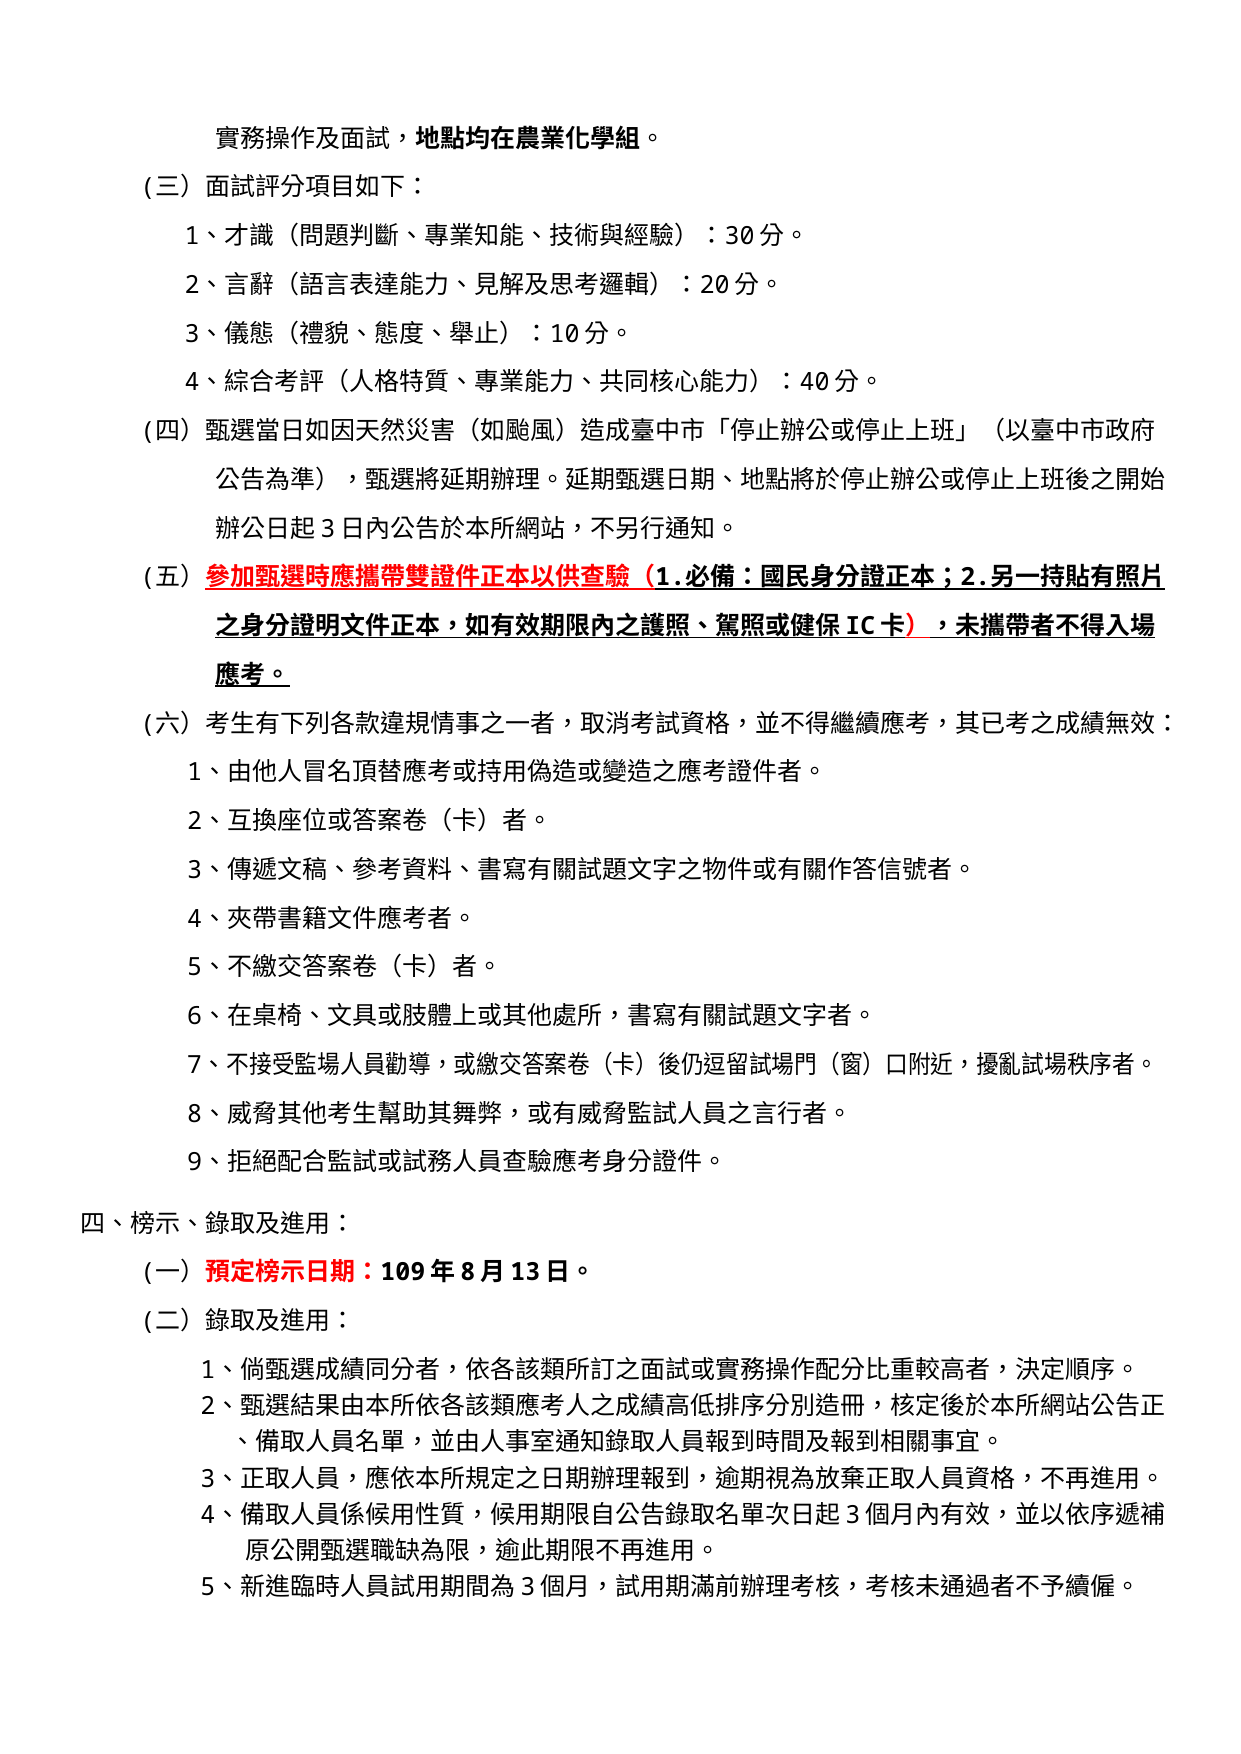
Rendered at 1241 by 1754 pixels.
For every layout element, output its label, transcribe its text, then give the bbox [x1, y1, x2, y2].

text 6、在桌椅、文具或肢體上或其他處所，書寫有關試題文字者。 [127, 996, 1173, 1032]
text 3、儀態（禮貌、態度、舉止）：10分。 [124, 313, 1173, 349]
text 四、榜示、錄取及進用： [80, 1203, 1173, 1239]
text 5、新進臨時人員試用期間為3個月，試用期滿前辦理考核，考核未通過者不予續僱。 [80, 1567, 1173, 1603]
text (三）面試評分項目如下： [80, 167, 1173, 203]
text (一）預定榜示日期：109年8月13日。 [80, 1252, 1173, 1288]
text (六）考生有下列各款違規情事之一者，取消考試資格，並不得繼續應考，其已考之成績無效： [80, 703, 1173, 739]
text 5、不繳交答案卷（卡）者。 [127, 947, 1173, 983]
text 、備取人員名單，並由人事室通知錄取人員報到時間及報到相關事宜。 [80, 1422, 1173, 1458]
text 2、甄選結果由本所依各該類應考人之成績高低排序分別造冊，核定後於本所網站公告正 [80, 1386, 1173, 1422]
text 4、備取人員係候用性質，候用期限自公告錄取名單次日起3個月內有效，並以依序遞補 [80, 1494, 1173, 1531]
text (二）錄取及進用： [80, 1301, 1173, 1337]
text 實務操作及面試，地點均在農業化學組。 [80, 118, 1173, 154]
text (四）甄選當日如因天然災害（如颱風）造成臺中市「停止辦公或停止上班」（以臺中市政府 [80, 411, 1173, 447]
text 3、傳遞文稿、參考資料、書寫有關試題文字之物件或有關作答信號者。 [127, 849, 1173, 886]
text 原公開甄選職缺為限，逾此期限不再進用。 [80, 1531, 1173, 1567]
text 應考。 [80, 654, 1173, 691]
text 公告為準），甄選將延期辦理。延期甄選日期、地點將於停止辦公或停止上班後之開始 [80, 459, 1173, 496]
text 4、夾帶書籍文件應考者。 [127, 898, 1173, 934]
text 8、威脅其他考生幫助其舞弊，或有威脅監試人員之言行者。 [127, 1093, 1173, 1129]
text 7、不接受監場人員勸導，或繳交答案卷（卡）後仍逗留試場門（窗）口附近，擾亂試場秩序者。 [127, 1044, 1173, 1081]
text (五）參加甄選時應攜帶雙證件正本以供查驗（1.必備：國民身分證正本；2.另一持貼有照片 [80, 557, 1173, 593]
text 2、互換座位或答案卷（卡）者。 [127, 801, 1173, 837]
text 2、言辭（語言表達能力、見解及思考邏輯）：20分。 [124, 264, 1173, 301]
text 之身分證明文件正本，如有效期限內之護照、駕照或健保IC卡），未攜帶者不得入場 [80, 606, 1173, 642]
text 3、正取人員，應依本所規定之日期辦理報到，逾期視為放棄正取人員資格，不再進用。 [80, 1458, 1173, 1494]
text 1、由他人冒名頂替應考或持用偽造或變造之應考證件者。 [127, 752, 1173, 788]
text 1、才識（問題判斷、專業知能、技術與經驗）：30分。 [124, 216, 1173, 252]
text 4、綜合考評（人格特質、專業能力、共同核心能力）：40分。 [124, 362, 1173, 398]
text 辦公日起3日內公告於本所網站，不另行通知。 [80, 508, 1173, 544]
text 1、倘甄選成績同分者，依各該類所訂之面試或實務操作配分比重較高者，決定順序。 [80, 1349, 1173, 1386]
text 9、拒絕配合監試或試務人員查驗應考身分證件。 [127, 1142, 1173, 1178]
